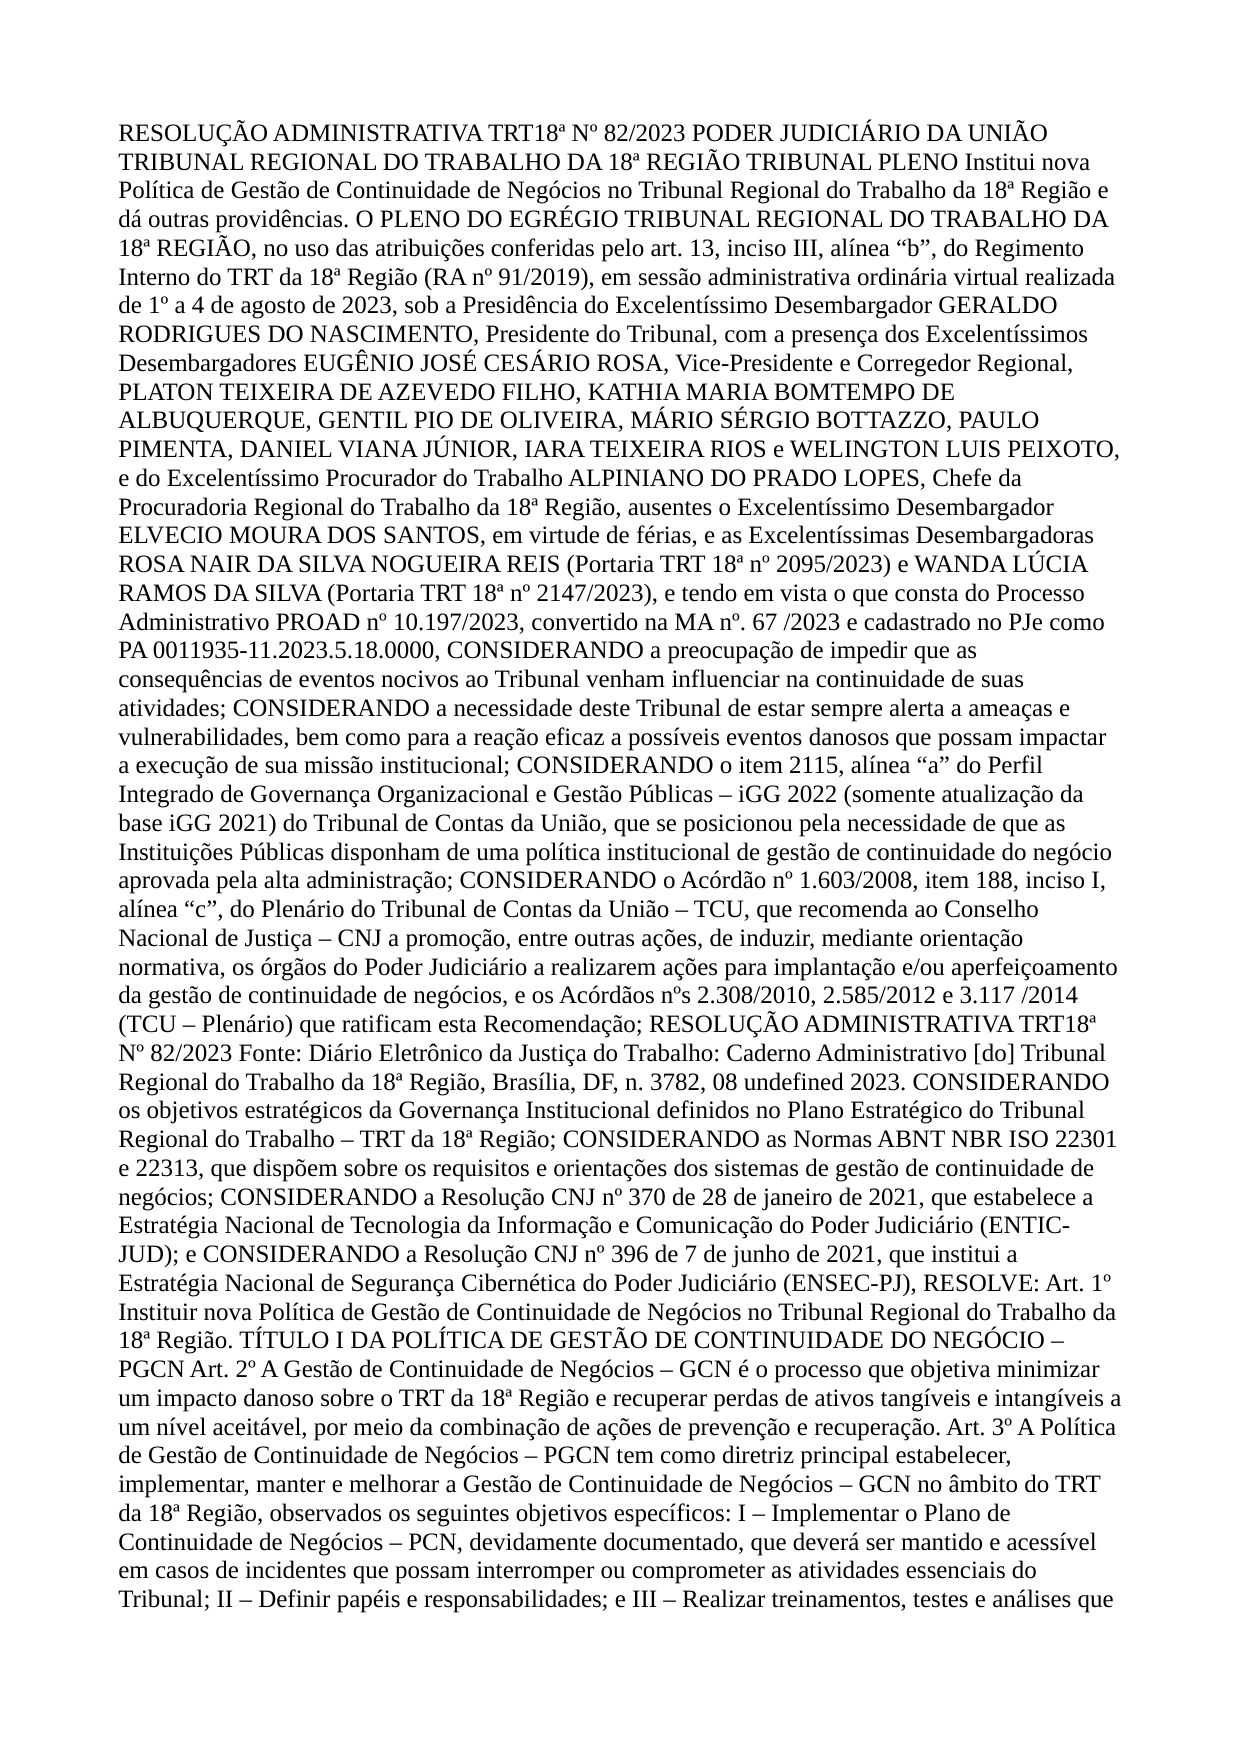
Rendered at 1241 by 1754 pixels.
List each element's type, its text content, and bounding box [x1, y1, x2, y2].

text RESOLUÇÃO ADMINISTRATIVA TRT18ª Nº 82/2023 PODER JUDICIÁRIO DA UNIÃO TRIBUNAL REGIONAL DO TRABALHO DA 18ª REGIÃO TRIBUNAL PLENO Institui nova Política de Gestão de Continuidade de Negócios no Tribunal Regional do Trabalho da 18ª Região e dá outras providências. O PLENO DO EGRÉGIO TRIBUNAL REGIONAL DO TRABALHO DA 18ª REGIÃO, no uso das atribuições conferidas pelo art. 13, inciso III, alínea “b”, do Regimento Interno do TRT da 18ª Região (RA nº 91/2019), em sessão administrativa ordinária virtual realizada de 1º a 4 de agosto de 2023, sob a Presidência do Excelentíssimo Desembargador GERALDO RODRIGUES DO NASCIMENTO, Presidente do Tribunal, com a presença dos Excelentíssimos Desembargadores EUGÊNIO JOSÉ CESÁRIO ROSA, Vice-Presidente e Corregedor Regional, PLATON TEIXEIRA DE AZEVEDO FILHO, KATHIA MARIA BOMTEMPO DE ALBUQUERQUE, GENTIL PIO DE OLIVEIRA, MÁRIO SÉRGIO BOTTAZZO, PAULO PIMENTA, DANIEL VIANA JÚNIOR, IARA TEIXEIRA RIOS e WELINGTON LUIS PEIXOTO, e do Excelentíssimo Procurador do Trabalho ALPINIANO DO PRADO LOPES, Chefe da Procuradoria Regional do Trabalho da 18ª Região, ausentes o Excelentíssimo Desembargador ELVECIO MOURA DOS SANTOS, em virtude de férias, e as Excelentíssimas Desembargadoras ROSA NAIR DA SILVA NOGUEIRA REIS (Portaria TRT 18ª nº 2095/2023) e WANDA LÚCIA RAMOS DA SILVA (Portaria TRT 18ª nº 2147/2023), e tendo em vista o que consta do Processo Administrativo PROAD nº 10.197/2023, convertido na MA nº. 67 /2023 e cadastrado no PJe como PA 0011935-11.2023.5.18.0000, CONSIDERANDO a preocupação de impedir que as consequências de eventos nocivos ao Tribunal venham influenciar na continuidade de suas atividades; CONSIDERANDO a necessidade deste Tribunal de estar sempre alerta a ameaças e vulnerabilidades, bem como para a reação eficaz a possíveis eventos danosos que possam impactar a execução de sua missão institucional; CONSIDERANDO o item 2115, alínea “a” do Perfil Integrado de Governança Organizacional e Gestão Públicas – iGG 2022 (somente atualização da base iGG 2021) do Tribunal de Contas da União, que se posicionou pela necessidade de que as Instituições Públicas disponham de uma política institucional de gestão de continuidade do negócio aprovada pela alta administração; CONSIDERANDO o Acórdão nº 1.603/2008, item 188, inciso I, alínea “c”, do Plenário do Tribunal de Contas da União – TCU, que recomenda ao Conselho Nacional de Justiça – CNJ a promoção, entre outras ações, de induzir, mediante orientação normativa, os órgãos do Poder Judiciário a realizarem ações para implantação e/ou aperfeiçoamento da gestão de continuidade de negócios, e os Acórdãos nºs 2.308/2010, 2.585/2012 e 3.117 /2014 (TCU – Plenário) que ratificam esta Recomendação; RESOLUÇÃO ADMINISTRATIVA TRT18ª Nº 82/2023 Fonte: Diário Eletrônico da Justiça do Trabalho: Caderno Administrativo [do] Tribunal Regional do Trabalho da 18ª Região, Brasília, DF, n. 3782, 08 undefined 2023. CONSIDERANDO os objetivos estratégicos da Governança Institucional definidos no Plano Estratégico do Tribunal Regional do Trabalho – TRT da 18ª Região; CONSIDERANDO as Normas ABNT NBR ISO 22301 e 22313, que dispõem sobre os requisitos e orientações dos sistemas de gestão de continuidade de negócios; CONSIDERANDO a Resolução CNJ nº 370 de 28 de janeiro de 2021, que estabelece a Estratégia Nacional de Tecnologia da Informação e Comunicação do Poder Judiciário (ENTIC-JUD); e CONSIDERANDO a Resolução CNJ nº 396 de 7 de junho de 2021, que institui a Estratégia Nacional de Segurança Cibernética do Poder Judiciário (ENSEC-PJ), RESOLVE: Art. 1º Instituir nova Política de Gestão de Continuidade de Negócios no Tribunal Regional do Trabalho da 18ª Região. TÍTULO I DA POLÍTICA DE GESTÃO DE CONTINUIDADE DO NEGÓCIO – PGCN Art. 2º A Gestão de Continuidade de Negócios – GCN é o processo que objetiva minimizar um impacto danoso sobre o TRT da 18ª Região e recuperar perdas de ativos tangíveis e intangíveis a um nível aceitável, por meio da combinação de ações de prevenção e recuperação. Art. 3º A Política de Gestão de Continuidade de Negócios – PGCN tem como diretriz principal estabelecer, implementar, manter e melhorar a Gestão de Continuidade de Negócios – GCN no âmbito do TRT da 18ª Região, observados os seguintes objetivos específicos: I – Implementar o Plano de Continuidade de Negócios – PCN, devidamente documentado, que deverá ser mantido e acessível em casos de incidentes que possam interromper ou comprometer as atividades essenciais do Tribunal; II – Definir papéis e responsabilidades; e III – Realizar treinamentos, testes e análises que [118, 118, 1122, 1613]
